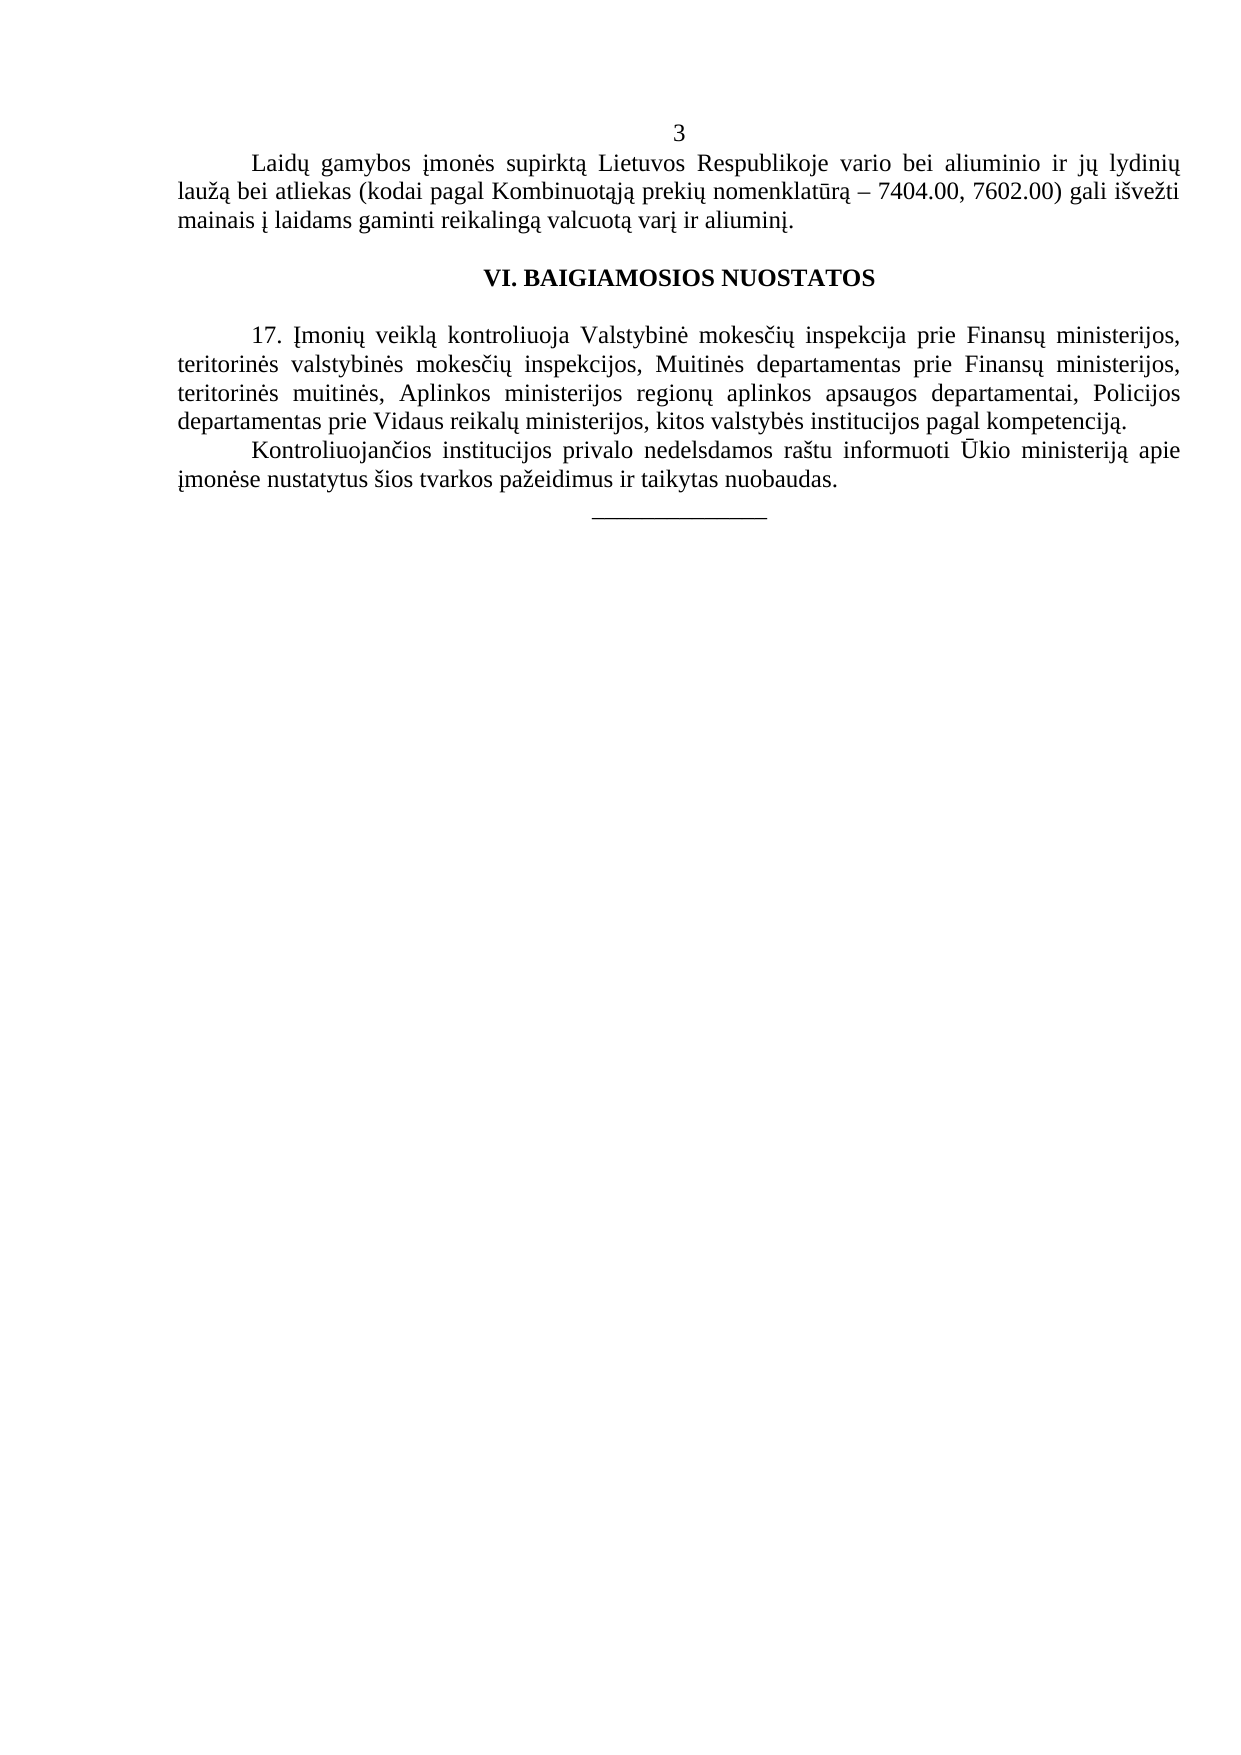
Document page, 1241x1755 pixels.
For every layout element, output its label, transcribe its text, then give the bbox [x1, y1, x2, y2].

text VI. BAIGIAMOSIOS NUOSTATOS [177, 263, 1181, 291]
text Laidų gamybos įmonės supirktą Lietuvos Respublikoje vario bei aliuminio ir jų lydinių laužą bei atliekas (kodai pagal Kombinuotąją prekių nomenklatūrą – 7404.00, 7602.00) gali išvežti mainais į laidams gaminti reikalingą valcuotą varį ir aliuminį. [177, 148, 1181, 234]
text 17. Įmonių veiklą kontroliuoja Valstybinė mokesčių inspekcija prie Finansų ministerijos, teritorinės valstybinės mokesčių inspekcijos, Muitinės departamentas prie Finansų ministerijos, teritorinės muitinės, Aplinkos ministerijos regionų aplinkos apsaugos departamentai, Policijos departamentas prie Vidaus reikalų ministerijos, kitos valstybės institucijos pagal kompetenciją. [177, 320, 1181, 435]
text Kontroliuojančios institucijos privalo nedelsdamos raštu informuoti Ūkio ministeriją apie įmonėse nustatytus šios tvarkos pažeidimus ir taikytas nuobaudas. [177, 435, 1181, 493]
text ______________ [177, 493, 1181, 521]
